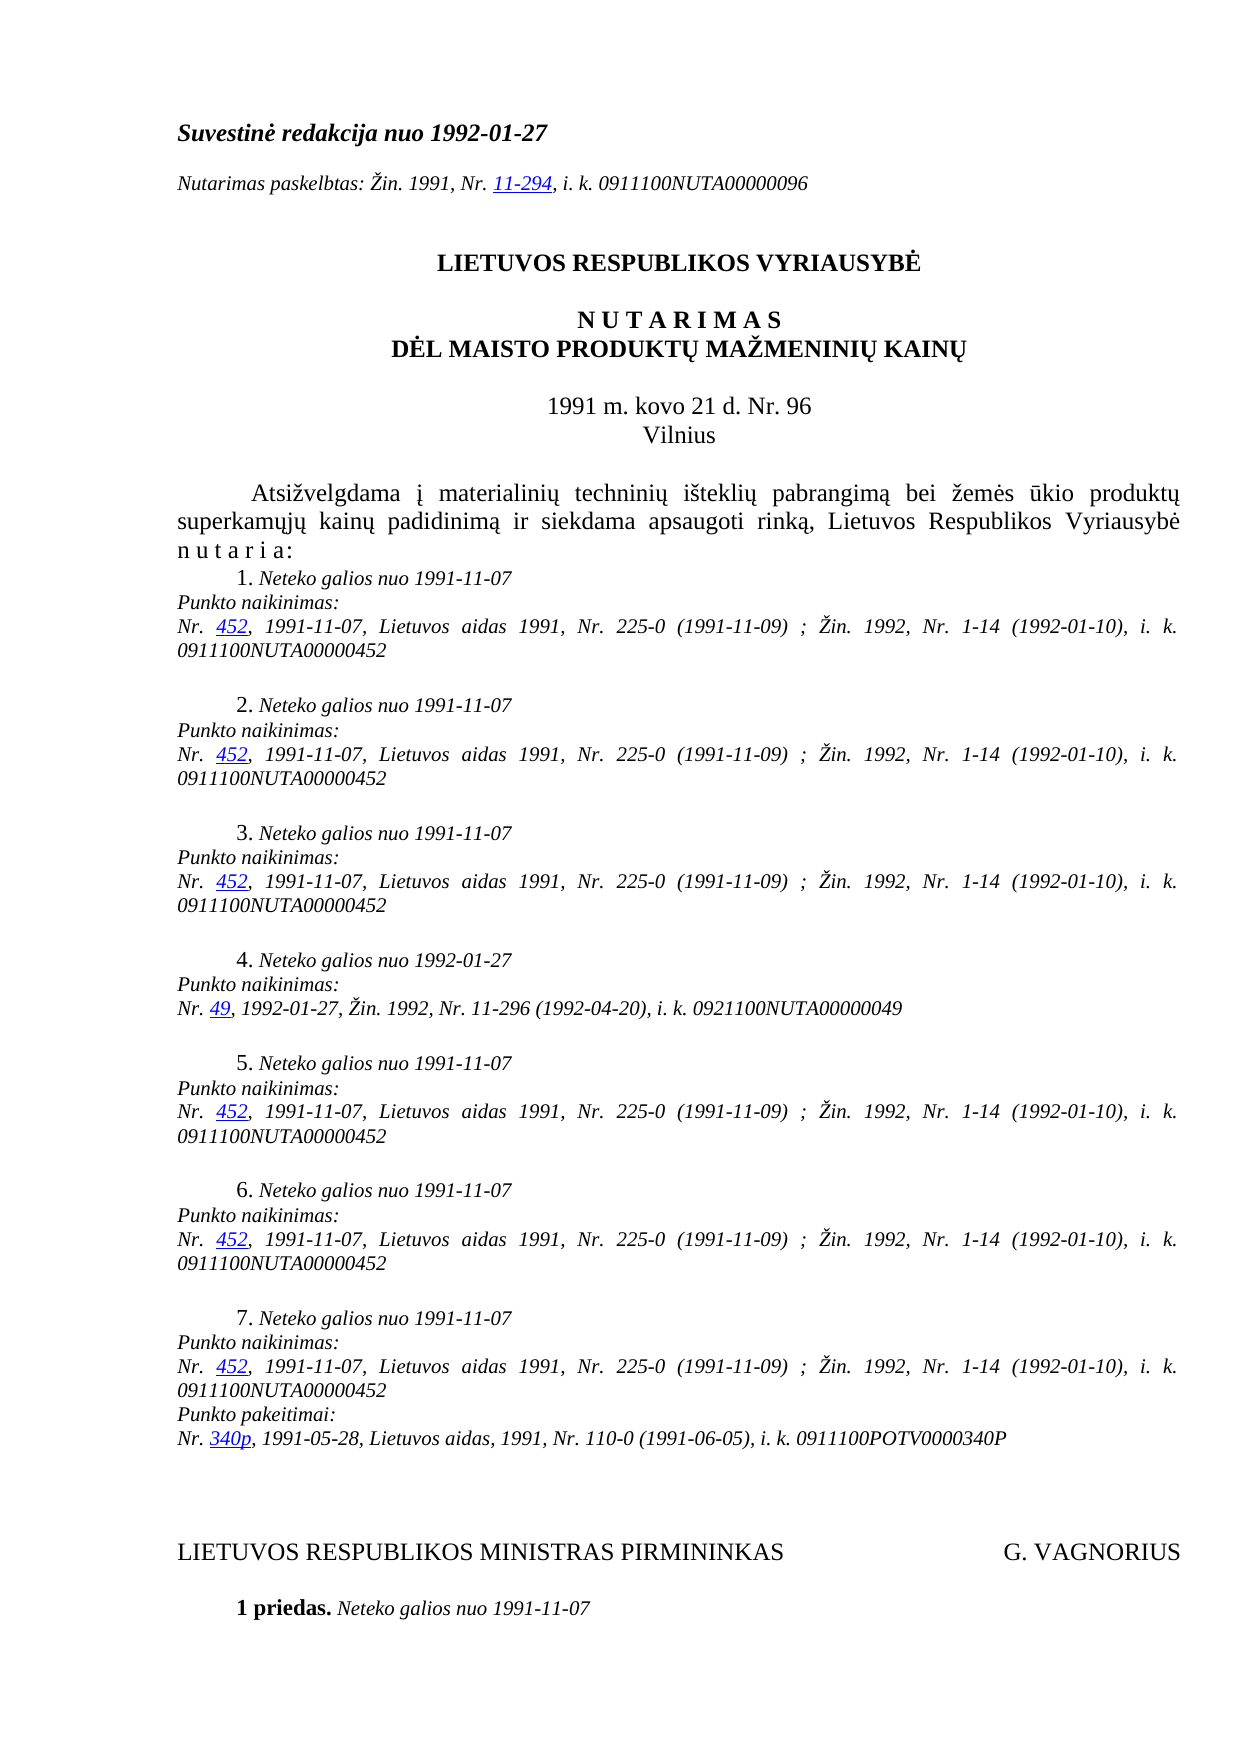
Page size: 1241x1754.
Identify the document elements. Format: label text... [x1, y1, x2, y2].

text Punkto naikinimas: [177, 718, 1181, 742]
text 3. Neteko galios nuo 1991-11-07 [177, 818, 1181, 845]
text Nr. 452, 1991-11-07, Lietuvos aidas 1991, Nr. 225-0 (1991-11-09) ; Žin. 1992, Nr. 1-14 (1992-01-10), i. k. 0911100NUTA00000452 [177, 1099, 1181, 1148]
text Nr. 452, 1991-11-07, Lietuvos aidas 1991, Nr. 225-0 (1991-11-09) ; Žin. 1992, Nr. 1-14 (1992-01-10), i. k. 0911100NUTA00000452 [177, 742, 1181, 790]
text 7. Neteko galios nuo 1991-11-07 [177, 1304, 1181, 1330]
text Punkto naikinimas: [177, 1330, 1181, 1354]
text 1991 m. kovo 21 d. Nr. 96 [177, 391, 1181, 420]
text Punkto naikinimas: [177, 1075, 1181, 1099]
text 1. Neteko galios nuo 1991-11-07 [177, 564, 1181, 590]
text Nr. 452, 1991-11-07, Lietuvos aidas 1991, Nr. 225-0 (1991-11-09) ; Žin. 1992, Nr. 1-14 (1992-01-10), i. k. 0911100NUTA00000452 [177, 869, 1181, 917]
text LIETUVOS RESPUBLIKOS MINISTRAS PIRMININKAS G. VAGNORIUS [177, 1537, 1181, 1565]
text Nutarimas paskelbtas: Žin. 1991, Nr. 11-294, i. k. 0911100NUTA00000096 [177, 171, 1181, 195]
text Atsižvelgdama į materialinių techninių išteklių pabrangimą bei žemės ūkio produktų superkamųjų kainų padidinimą ir siekdama apsaugoti rinką, Lietuvos Respublikos Vyriausybė nutaria: [177, 478, 1181, 564]
text Punkto naikinimas: [177, 845, 1181, 869]
text 2. Neteko galios nuo 1991-11-07 [177, 691, 1181, 718]
text Suvestinė redakcija nuo 1992-01-27 [177, 118, 1181, 147]
text 6. Neteko galios nuo 1991-11-07 [177, 1176, 1181, 1203]
text LIETUVOS RESPUBLIKOS VYRIAUSYBĖ [177, 248, 1181, 276]
text 4. Neteko galios nuo 1992-01-27 [177, 946, 1181, 972]
text 1 priedas. Neteko galios nuo 1991-11-07 [177, 1594, 1181, 1620]
text Punkto naikinimas: [177, 1203, 1181, 1227]
text Nr. 452, 1991-11-07, Lietuvos aidas 1991, Nr. 225-0 (1991-11-09) ; Žin. 1992, Nr. 1-14 (1992-01-10), i. k. 0911100NUTA00000452 [177, 1227, 1181, 1275]
text Punkto pakeitimai: [177, 1402, 1181, 1426]
text 5. Neteko galios nuo 1991-11-07 [177, 1049, 1181, 1075]
text Nr. 49, 1992-01-27, Žin. 1992, Nr. 11-296 (1992-04-20), i. k. 0921100NUTA00000049 [177, 996, 1181, 1020]
text Nr. 452, 1991-11-07, Lietuvos aidas 1991, Nr. 225-0 (1991-11-09) ; Žin. 1992, Nr. 1-14 (1992-01-10), i. k. 0911100NUTA00000452 [177, 1354, 1181, 1402]
text Punkto naikinimas: [177, 590, 1181, 614]
text Punkto naikinimas: [177, 972, 1181, 996]
text DĖL MAISTO PRODUKTŲ MAŽMENINIŲ KAINŲ [177, 334, 1181, 363]
text Nr. 452, 1991-11-07, Lietuvos aidas 1991, Nr. 225-0 (1991-11-09) ; Žin. 1992, Nr. 1-14 (1992-01-10), i. k. 0911100NUTA00000452 [177, 614, 1181, 662]
text Vilnius [177, 420, 1181, 449]
text Nr. 340p, 1991-05-28, Lietuvos aidas, 1991, Nr. 110-0 (1991-06-05), i. k. 0911100POTV0000340P [177, 1426, 1181, 1450]
text N U T A R I M A S [177, 305, 1181, 334]
